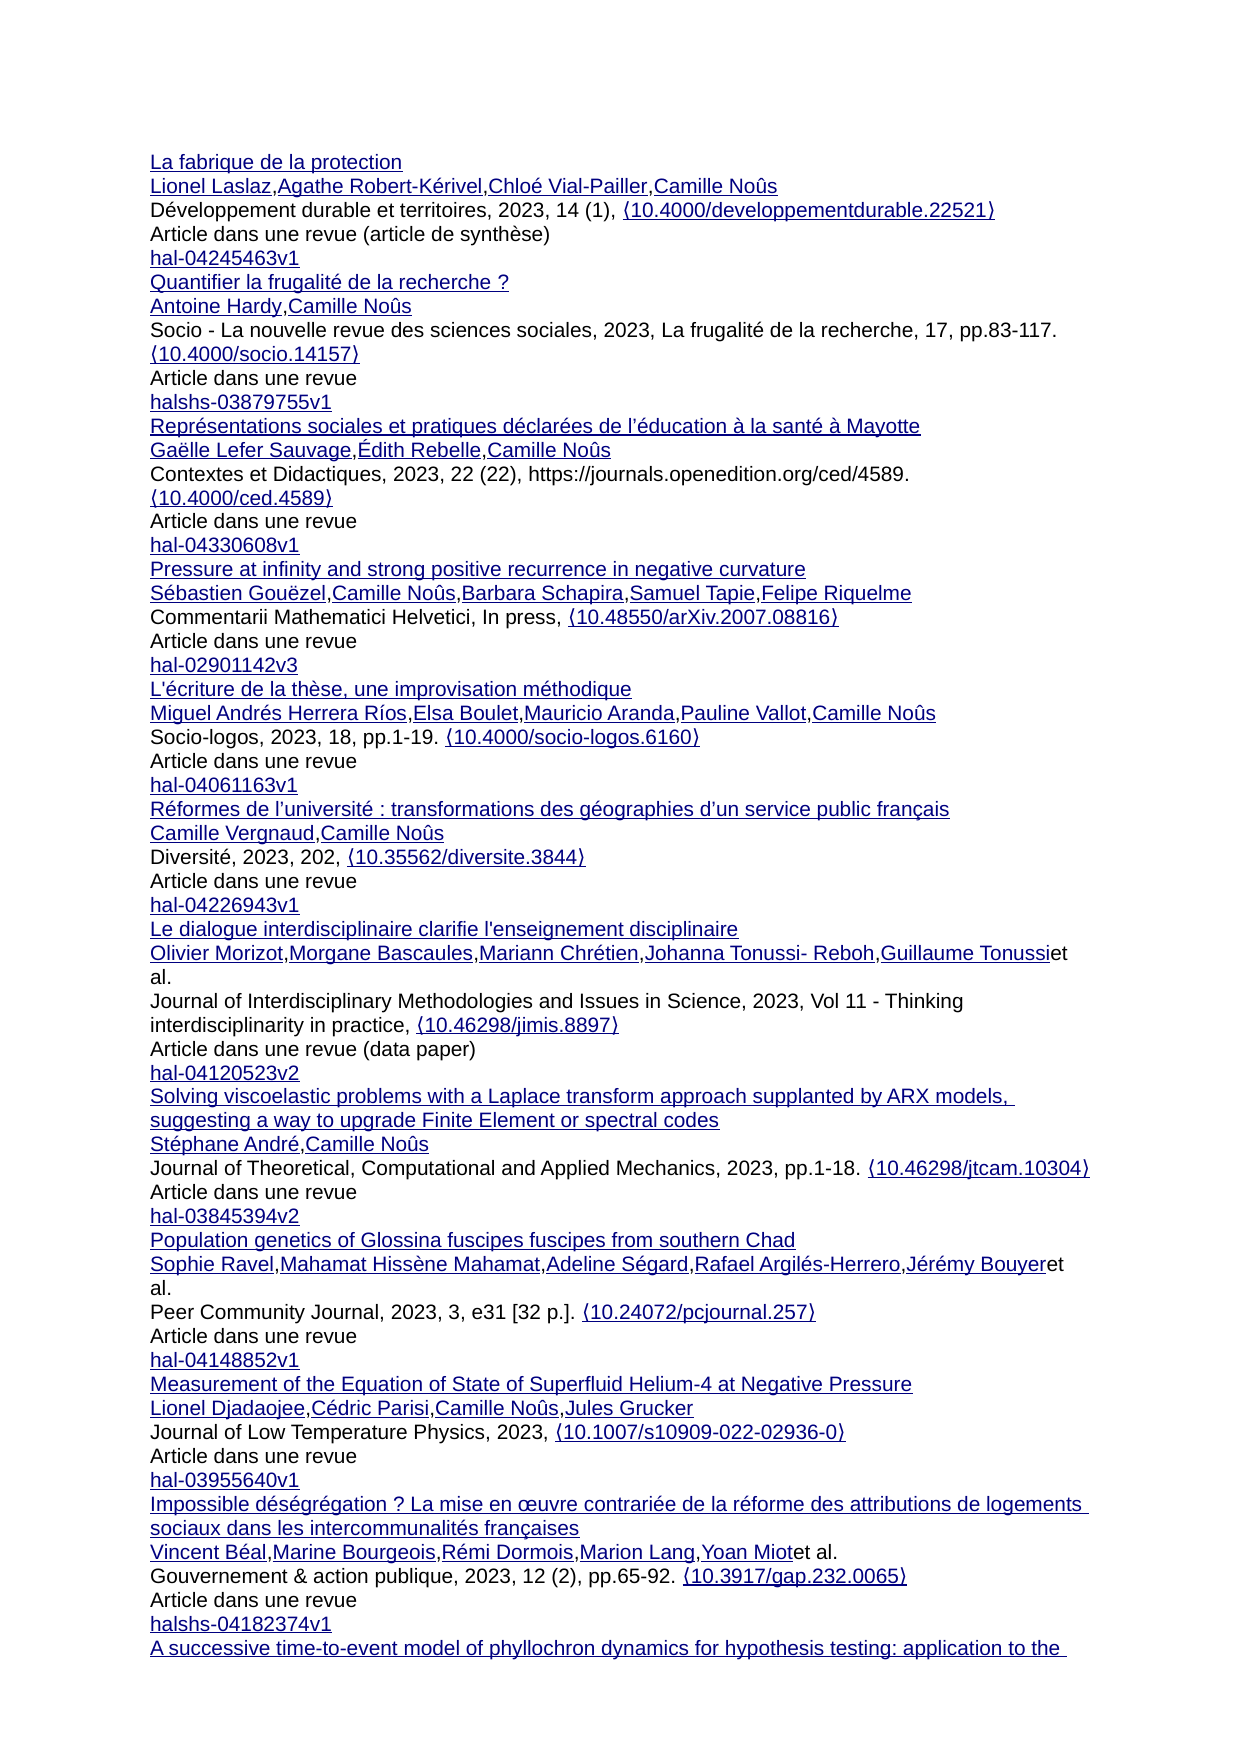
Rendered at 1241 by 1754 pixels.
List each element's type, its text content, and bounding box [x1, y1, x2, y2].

table_cell Quantifier la frugalité de la recherche ? Antoine Hardy,Camille Noûs Socio - La nouvelle revue des sciences sociales, 2023, La frugalité de la recherche, 17, pp.83-117. ⟨10.4000/socio.14157⟩ Article dans une revue halshs-03879755v1 [150, 270, 1090, 413]
table_cell Réformes de l’université : transformations des géographies d’un service public français Camille Vergnaud,Camille Noûs Diversité, 2023, 202, ⟨10.35562/diversite.3844⟩ Article dans une revue hal-04226943v1 [150, 797, 1090, 917]
table_cell Impossible déségrégation ? La mise en œuvre contrariée de la réforme des attributions de logements sociaux dans les intercommunalités françaises Vincent Béal,Marine Bourgeois,Rémi Dormois,Marion Lang,Yoan Miotet al. Gouvernement & action publique, 2023, 12 (2), pp.65-92. ⟨10.3917/gap.232.0065⟩ Article dans une revue halshs-04182374v1 [150, 1492, 1090, 1635]
table_cell Measurement of the Equation of State of Superfluid Helium-4 at Negative Pressure Lionel Djadaojee,Cédric Parisi,Camille Noûs,Jules Grucker Journal of Low Temperature Physics, 2023, ⟨10.1007/s10909-022-02936-0⟩ Article dans une revue hal-03955640v1 [150, 1372, 1090, 1492]
table_cell Le dialogue interdisciplinaire clarifie l'enseignement disciplinaire Olivier Morizot,Morgane Bascaules,Mariann Chrétien,Johanna Tonussi- Reboh,Guillaume Tonussiet al. Journal of Interdisciplinary Methodologies and Issues in Science, 2023, Vol 11 - Thinking interdisciplinarity in practice, ⟨10.46298/jimis.8897⟩ Article dans une revue (data paper) hal-04120523v2 [150, 917, 1090, 1084]
table_cell La fabrique de la protection Lionel Laslaz,Agathe Robert-Kérivel,Chloé Vial-Pailler,Camille Noûs Développement durable et territoires, 2023, 14 (1), ⟨10.4000/developpementdurable.22521⟩ Article dans une revue (article de synthèse) hal-04245463v1 [150, 150, 1090, 270]
table_cell Population genetics of Glossina fuscipes fuscipes from southern Chad Sophie Ravel,Mahamat Hissène Mahamat,Adeline Ségard,Rafael Argilés-Herrero,Jérémy Bouyeret al. Peer Community Journal, 2023, 3, e31 [32 p.]. ⟨10.24072/pcjournal.257⟩ Article dans une revue hal-04148852v1 [150, 1228, 1090, 1372]
table_cell Solving viscoelastic problems with a Laplace transform approach supplanted by ARX models, suggesting a way to upgrade Finite Element or spectral codes Stéphane André,Camille Noûs Journal of Theoretical, Computational and Applied Mechanics, 2023, pp.1-18. ⟨10.46298/jtcam.10304⟩ Article dans une revue hal-03845394v2 [150, 1084, 1090, 1228]
table_cell L'écriture de la thèse, une improvisation méthodique Miguel Andrés Herrera Ríos,Elsa Boulet,Mauricio Aranda,Pauline Vallot,Camille Noûs Socio-logos, 2023, 18, pp.1-19. ⟨10.4000/socio-logos.6160⟩ Article dans une revue hal-04061163v1 [150, 677, 1090, 797]
table_cell A successive time-to-event model of phyllochron dynamics for hypothesis testing: application to the [150, 1635, 1090, 1659]
table_cell Représentations sociales et pratiques déclarées de l’éducation à la santé à Mayotte Gaëlle Lefer Sauvage,Édith Rebelle,Camille Noûs Contextes et Didactiques, 2023, 22 (22), https://journals.openedition.org/ced/4589. ⟨10.4000/ced.4589⟩ Article dans une revue hal-04330608v1 [150, 414, 1090, 557]
table_cell Pressure at infinity and strong positive recurrence in negative curvature Sébastien Gouëzel,Camille Noûs,Barbara Schapira,Samuel Tapie,Felipe Riquelme Commentarii Mathematici Helvetici, In press, ⟨10.48550/arXiv.2007.08816⟩ Article dans une revue hal-02901142v3 [150, 557, 1090, 677]
